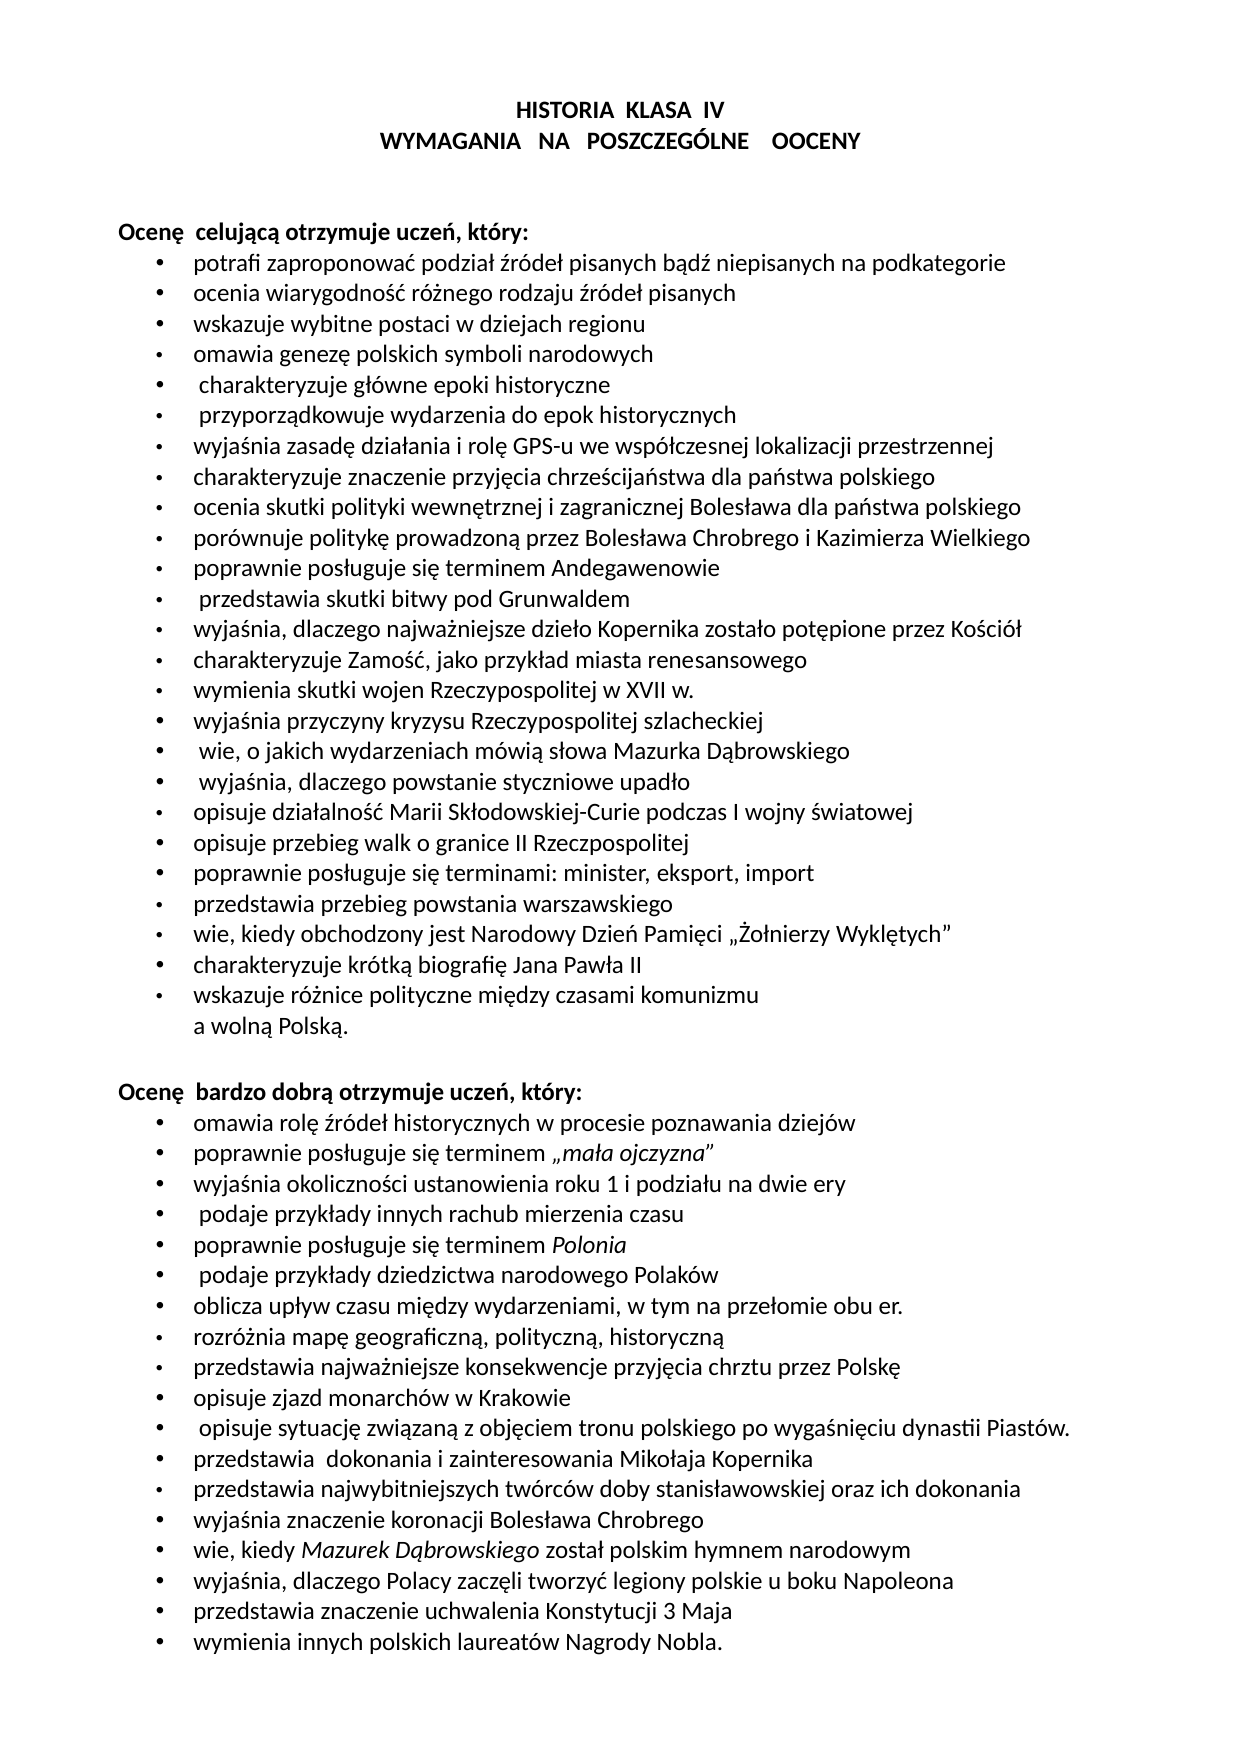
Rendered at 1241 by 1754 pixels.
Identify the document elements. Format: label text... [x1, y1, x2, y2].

list wyjaśnia okoliczności ustanowienia roku 1 i podziału na dwie ery [156, 1168, 1122, 1198]
list omawia genezę polskich symboli narodowych [156, 339, 1122, 369]
list charakteryzuje znaczenie przyjęcia chrześcijaństwa dla państwa polskiego [156, 461, 1122, 491]
list przedstawia dokonania i zainteresowania Mikołaja Kopernika [156, 1443, 1122, 1473]
list oblicza upływ czasu między wydarzeniami, w tym na przełomie obu er. [156, 1290, 1122, 1321]
text Ocenę bardzo dobrą otrzymuje uczeń, który: [118, 1076, 1122, 1107]
text HISTORIA KLASA IV [118, 94, 1122, 125]
list charakteryzuje główne epoki historyczne [156, 369, 1122, 400]
list wyjaśnia przyczyny kryzysu Rzeczypospolitej szlachec­kiej [156, 705, 1122, 735]
list potrafi zaproponować po­dział źródeł pisanych bądź niepisanych na podkategorie [156, 247, 1122, 278]
list wie, o jakich wydarzeniach mówią słowa Mazurka Dąbrowskiego [156, 735, 1122, 766]
list wyjaśnia, dlaczego najważ­niejsze dzieło Kopernika zostało potępione przez Kościół [156, 613, 1122, 644]
list opisuje przebieg walk o granice II Rzeczpospolitej [156, 827, 1122, 857]
list opisuje zjazd monarchów w Krakowie [156, 1382, 1122, 1412]
list poprawnie posługuje się terminem Andegawenowie [156, 552, 1122, 583]
list przedstawia przebieg po­wstania warszawskiego [156, 888, 1122, 918]
list wie, kiedy Mazurek Dą­browskiego został polskim hymnem narodowym [156, 1534, 1122, 1565]
text Ocenę celującą otrzymuje uczeń, który: [118, 217, 1122, 247]
list ocenia skutki polityki wewnętrznej i zagranicznej Bolesława dla państwa polskiego [156, 491, 1122, 522]
list wyjaśnia, dlaczego powsta­nie styczniowe upadło [156, 766, 1122, 796]
text WYMAGANIA NA POSZCZEGÓLNE OOCENY [118, 125, 1122, 156]
list omawia rolę źródeł historycznych w procesie poznawania dziejów [156, 1107, 1122, 1137]
list rozróżnia mapę geograficz­ną, polityczną, historyczną [156, 1321, 1122, 1351]
list opisuje sytuację związaną z objęciem tronu polskiego po wygaśnięciu dynastii Piastów. [156, 1412, 1122, 1443]
list wymienia skutki wojen Rzeczypospolitej w XVII w. [156, 674, 1122, 705]
list podaje przykłady dziedzictwa narodowego Polaków [156, 1259, 1122, 1290]
list wskazuje różnice polityczne między czasami komunizmu a wolną Polską. [156, 979, 1122, 1041]
list przedstawia najwybit­niejszych twórców doby stanisławowskiej oraz ich dokonania [156, 1473, 1122, 1504]
list opisuje działalność Marii Skłodowskiej-Curie podczas I wojny światowej [156, 796, 1122, 827]
list wyjaśnia zasadę działania i rolę GPS-u we współcze­snej lokalizacji przestrzennej [156, 430, 1122, 461]
list wskazuje wybitne postaci w dziejach regionu [156, 308, 1122, 339]
list poprawnie posługuje się terminem Polonia [156, 1229, 1122, 1259]
list poprawnie posługuje się terminami: minister, eksport, import [156, 857, 1122, 888]
list wie, kiedy obchodzony jest Narodowy Dzień Pamięci „Żołnierzy Wyklętych” [156, 918, 1122, 949]
list charakteryzuje Zamość, jako przykład miasta rene­sansowego [156, 644, 1122, 674]
list ocenia wiarygodność różne­go rodzaju źródeł pisanych [156, 278, 1122, 308]
list podaje przykłady innych rachub mierzenia czasu [156, 1198, 1122, 1229]
list wymienia innych polskich laureatów Nagrody Nobla. [156, 1626, 1122, 1656]
list porównuje politykę pro­wadzoną przez Bolesława Chrobrego i Kazimierza Wielkiego [156, 522, 1122, 552]
list przedstawia znaczenie uchwalenia Konstytucji 3 Maja [156, 1595, 1122, 1626]
list przyporządkowuje wyda­rzenia do epok historycz­nych [156, 400, 1122, 430]
list wyjaśnia, dlaczego Polacy zaczęli tworzyć legiony polskie u boku Napoleona [156, 1565, 1122, 1595]
list przedstawia skutki bitwy pod Grun­waldem [156, 583, 1122, 613]
list charakteryzuje krótką biografię Jana Pawła II [156, 949, 1122, 979]
list poprawnie posługuje się terminem „mała ojczyzna” [156, 1137, 1122, 1168]
list przedstawia najważniejsze konsekwencje przyjęcia chrztu przez Polskę [156, 1351, 1122, 1382]
list wyjaśnia znaczenie korona­cji Bolesława Chrobrego [156, 1504, 1122, 1534]
